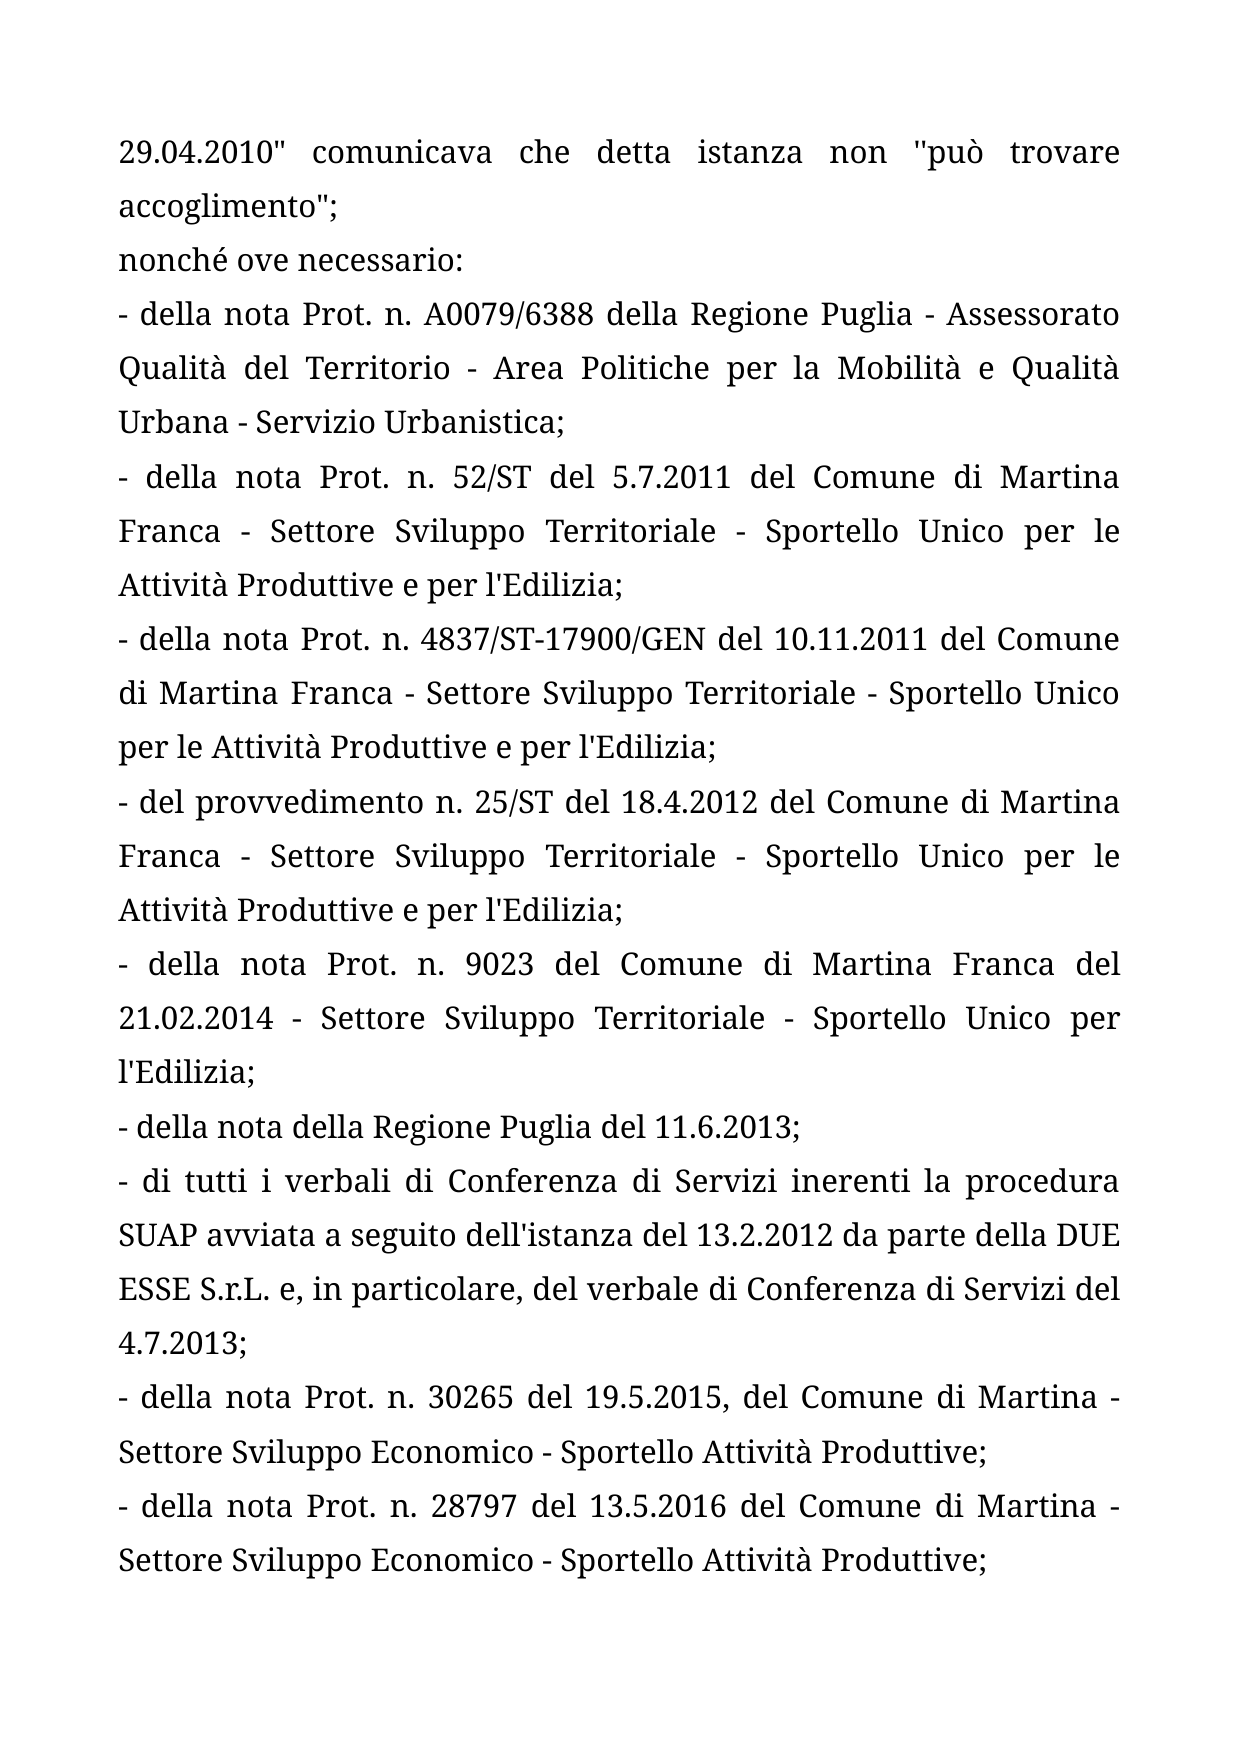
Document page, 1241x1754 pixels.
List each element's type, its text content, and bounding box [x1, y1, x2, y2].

text - del provvedimento n. 25/ST del 18.4.2012 del Comune di Martina Franca - Settore Sviluppo Territoriale - Sportello Unico per le Attività Produttive e per l'Edilizia; [118, 768, 1122, 931]
text - della nota Prot. n. 28797 del 13.5.2016 del Comune di Martina - Settore Sviluppo Economico - Sportello Attività Produttive; [118, 1472, 1122, 1581]
text - della nota Prot. n. 9023 del Comune di Martina Franca del 21.02.2014 - Settore Sviluppo Territoriale - Sportello Unico per l'Edilizia; [118, 931, 1122, 1093]
text - della nota Prot. n. A0079/6388 della Regione Puglia - Assessorato Qualità del Territorio - Area Politiche per la Mobilità e Qualità Urbana - Servizio Urbanistica; [118, 281, 1122, 443]
text - della nota Prot. n. 4837/ST-17900/GEN del 10.11.2011 del Comune di Martina Franca - Settore Sviluppo Territoriale - Sportello Unico per le Attività Produttive e per l'Edilizia; [118, 606, 1122, 768]
text - della nota Prot. n. 52/ST del 5.7.2011 del Comune di Martina Franca - Settore Sviluppo Territoriale - Sportello Unico per le Attività Produttive e per l'Edilizia; [118, 443, 1122, 606]
text 29.04.2010" comunicava che detta istanza non ''può trovare accoglimento"; [118, 118, 1122, 226]
text nonché ove necessario: [118, 226, 1122, 281]
text - della nota Prot. n. 30265 del 19.5.2015, del Comune di Martina - Settore Sviluppo Economico - Sportello Attività Produttive; [118, 1364, 1122, 1472]
text - della nota della Regione Puglia del 11.6.2013; [118, 1093, 1122, 1147]
text - di tutti i verbali di Conferenza di Servizi inerenti la procedura SUAP avviata a seguito dell'istanza del 13.2.2012 da parte della DUE ESSE S.r.L. e, in particolare, del verbale di Conferenza di Servizi del 4.7.2013; [118, 1147, 1122, 1364]
